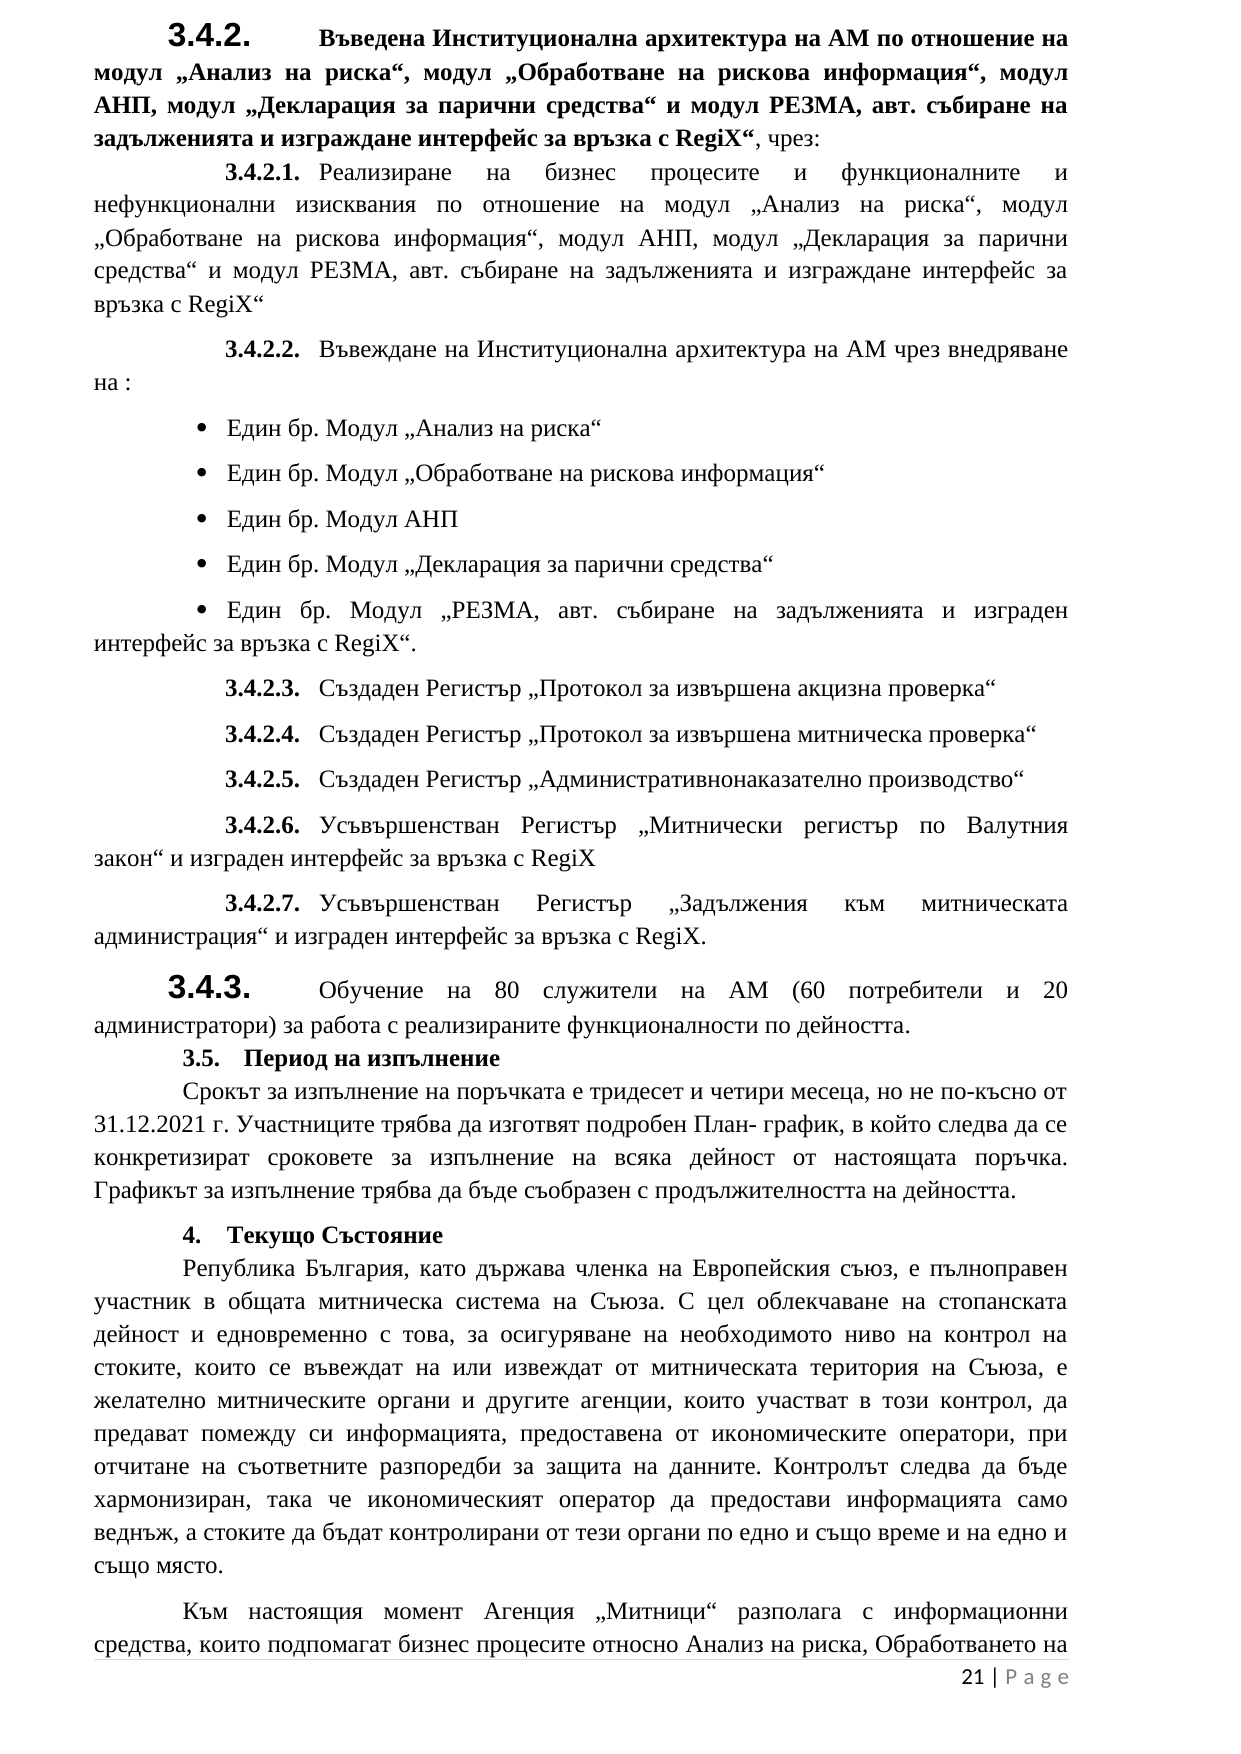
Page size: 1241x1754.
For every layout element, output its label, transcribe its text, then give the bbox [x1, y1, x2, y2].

text Република България, като държава членка на Европейския съюз, е пълноправен участник в общата митническа система на Съюза. С цел облекчаване на стопанската дейност и едновременно с това, за осигуряване на необходимото ниво на контрол на стоките, които се въвеждат на или извеждат от митническата територия на Съюза, е желателно митническите органи и другите агенции, които участват в този контрол, да предават помежду си информацията, предоставена от икономическите оператори, при отчитане на съответните разпоредби за защита на данните. Контролът следва да бъде хармонизиран, така че икономическият оператор да предостави информацията само веднъж, а стоките да бъдат контролирани от тези органи по едно и също време и на едно и също място. [94, 1253, 1069, 1579]
text Към настоящия момент Агенция „Митници“ разполага с информационни средства, които подпомагат бизнес процесите относно Анализ на риска, Обработването на [94, 1596, 1069, 1658]
list Реализиране на бизнес процесите и функционалните и нефункционални изисквания по отношение на модул „Анализ на риска“, модул „Обработване на рискова информация“, модул АНП, модул „Декларация за парични средства“ и модул РЕЗМА, авт. събиране на задълженията и изграждане интерфейс за връзка с RegiX“ [94, 157, 1069, 317]
subtitle Обучение на 80 служители на АМ (60 потребители и 20 администратори) за работа с реализираните функционалности по дейността. [94, 967, 1069, 1038]
subtitle Период на изпълнение [94, 1043, 1069, 1071]
list Създаден Регистър „Протокол за извършена акцизна проверка“ [94, 673, 1069, 702]
list Усъвършенстван Регистър „Митнически регистър по Валутния закон“ и изграден интерфейс за връзка с RegiX [94, 810, 1069, 872]
text Срокът за изпълнение на поръчката е тридесет и четири месеца, но не по-късно от 31.12.2021 г. Участниците трябва да изготвят подробен План- график, в който следва да се конкретизират сроковете за изпълнение на всяка дейност от настоящата поръчка. Графикът за изпълнение трябва да бъде съобразен с продължителността на дейността. [94, 1076, 1069, 1203]
list Един бр. Модул „РЕЗМА, авт. събиране на задълженията и изграден интерфейс за връзка с RegiX“. [94, 595, 1069, 657]
list Създаден Регистър „Протокол за извършена митническа проверка“ [94, 719, 1069, 748]
list Един бр. Модул „Обработване на рискова информация“ [94, 458, 1069, 487]
list Един бр. Модул АНП [94, 504, 1069, 532]
subtitle Въведена Институционална архитектура на АМ по отношение на модул „Анализ на риска“, модул „Обработване на рискова информация“, модул АНП, модул „Декларация за парични средства“ и модул РЕЗМА, авт. събиране на задълженията и изграждане интерфейс за връзка с RegiX“, чрез: [94, 15, 1069, 152]
subtitle Текущо Състояние [94, 1220, 1069, 1249]
list Създаден Регистър „Административнонаказателно производство“ [94, 764, 1069, 793]
list Въвеждане на Институционална архитектура на АМ чрез внедряване на : [94, 334, 1069, 396]
list Един бр. Модул „Анализ на риска“ [94, 413, 1069, 441]
list Усъвършенстван Регистър „Задължения към митническата администрация“ и изграден интерфейс за връзка с RegiX. [94, 888, 1069, 950]
list Един бр. Модул „Декларация за парични средства“ [94, 549, 1069, 578]
